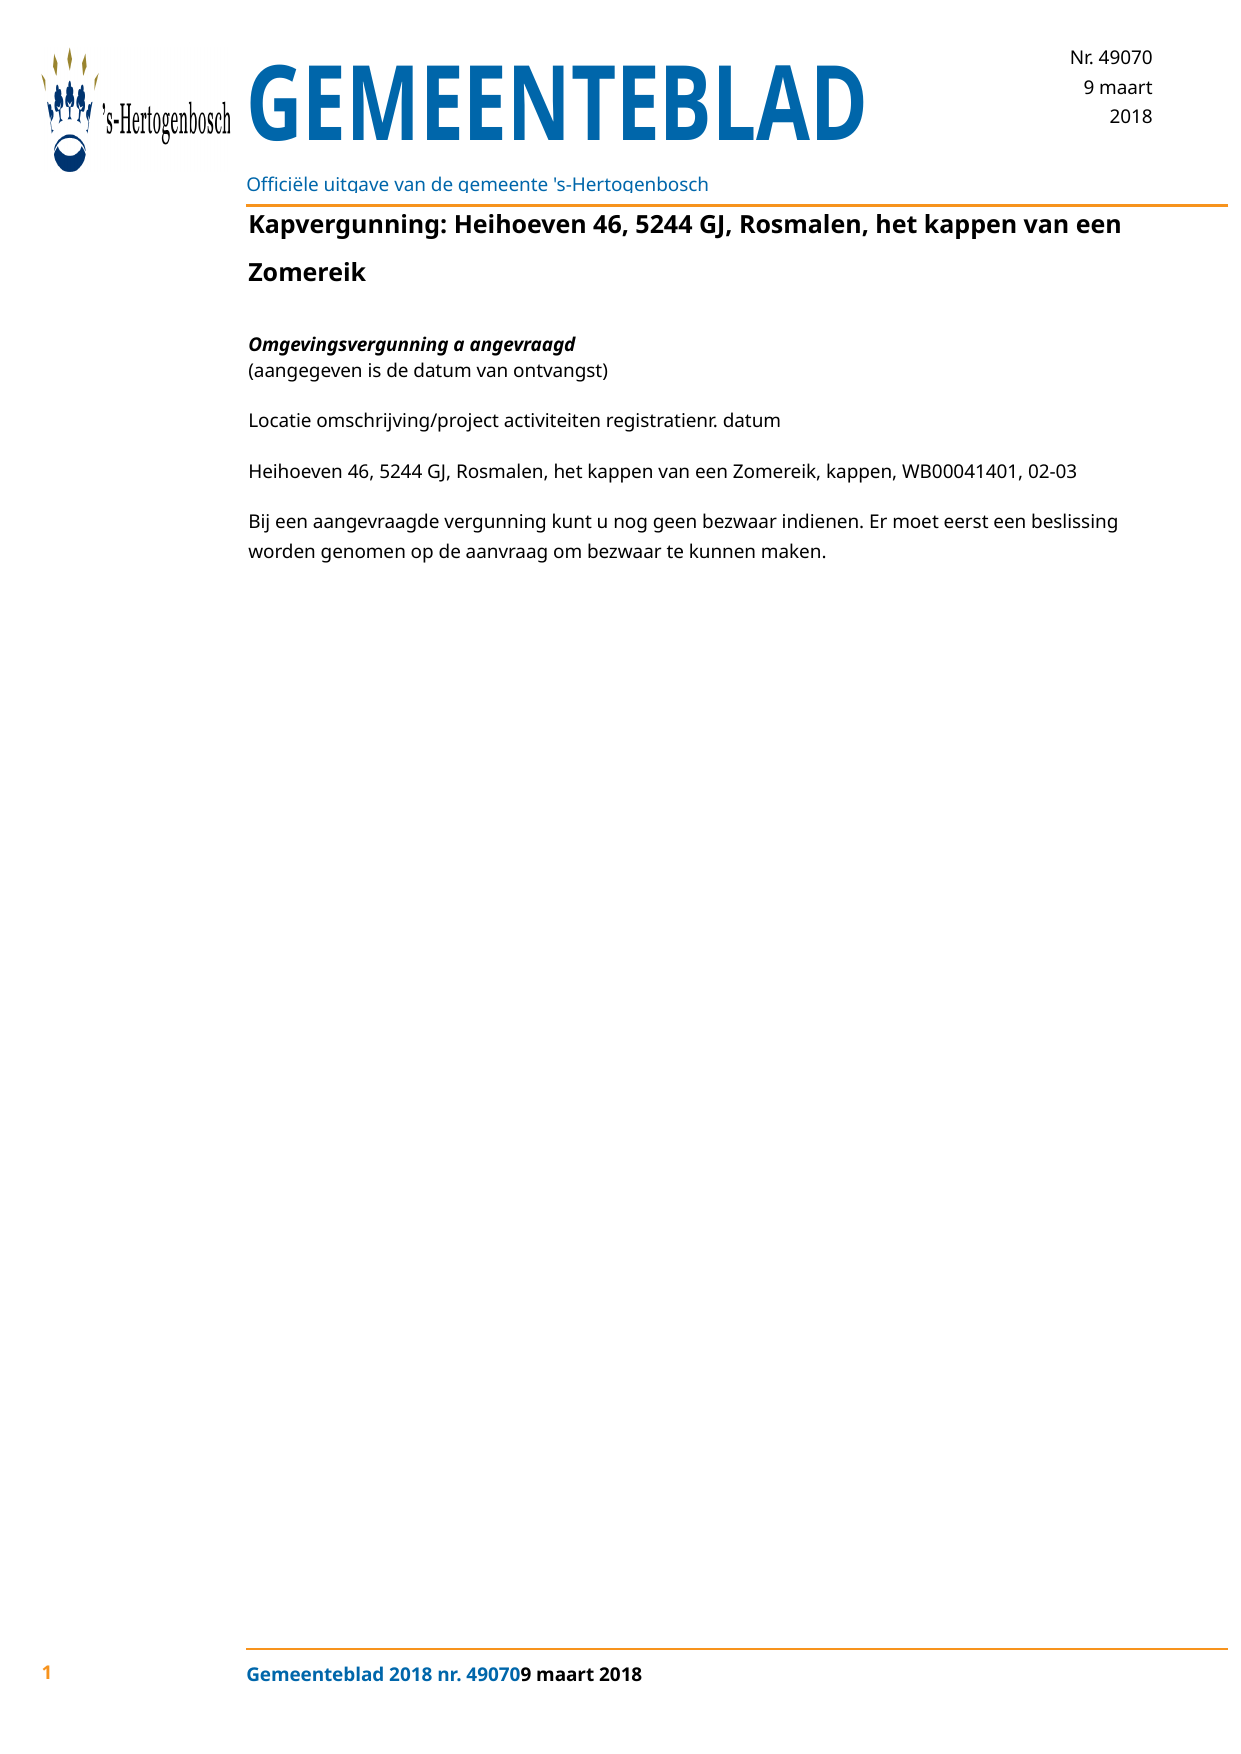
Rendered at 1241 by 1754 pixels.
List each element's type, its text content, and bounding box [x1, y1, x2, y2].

text Bij een aangevraagde vergunning kunt u nog geen bezwaar indienen. Er moet eerst een beslissing worden genomen op de aanvraag om bezwaar te kunnen maken. [248, 508, 1152, 564]
text Locatie omschrijving/project activiteiten registratienr. datum [248, 408, 1152, 433]
text Kapvergunning: Heihoeven 46, 5244 GJ, Rosmalen, het kappen van een Zomereik [248, 207, 1152, 288]
picture [41, 47, 231, 172]
text Omgevingsvergunning a angevraagd [248, 331, 1152, 357]
text Heihoeven 46, 5244 GJ, Rosmalen, het kappen van een Zomereik, kappen, WB00041401, 02-03 [248, 458, 1152, 484]
text (aangegeven is de datum van ontvangst) [248, 357, 1152, 383]
